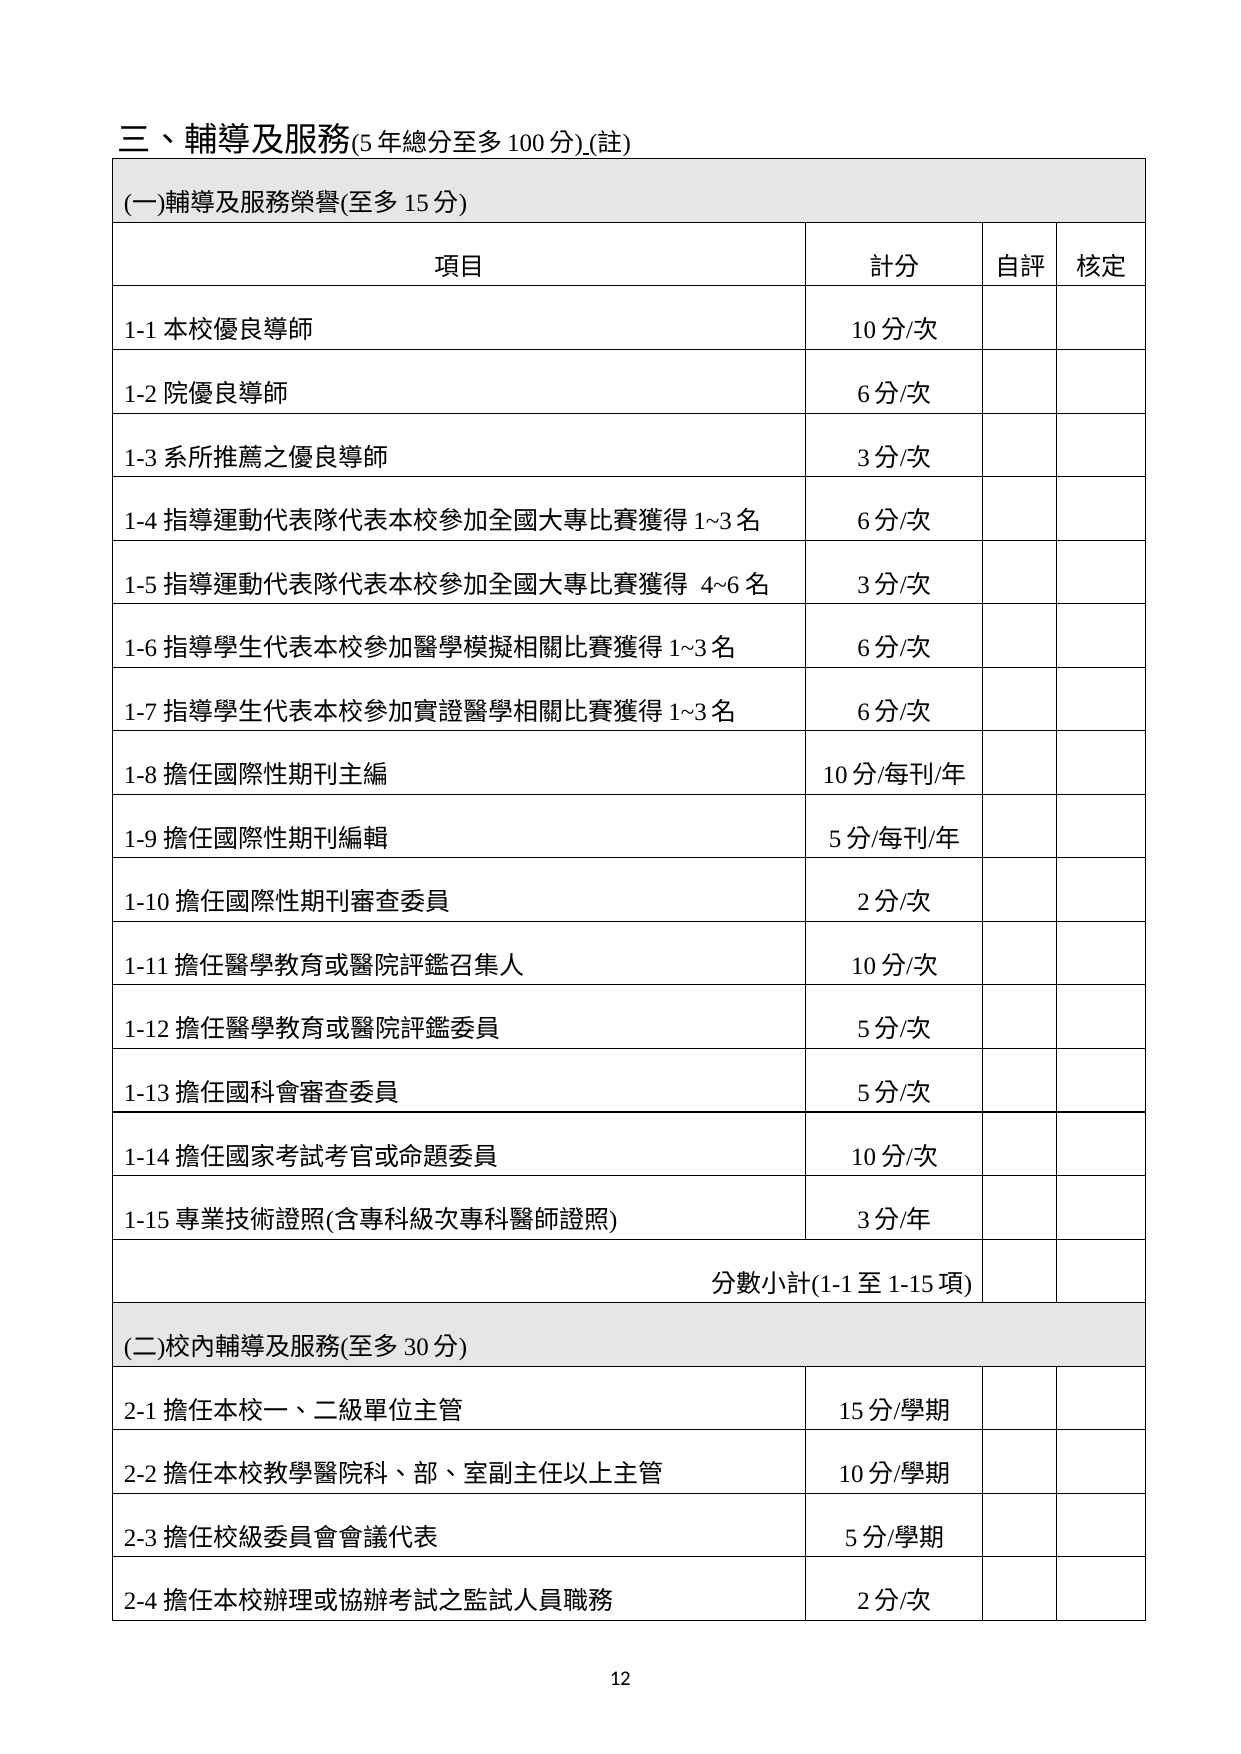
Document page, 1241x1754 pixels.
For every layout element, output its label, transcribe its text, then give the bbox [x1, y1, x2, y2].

table_cell [1057, 1049, 1145, 1111]
table_cell [1057, 668, 1145, 730]
table_cell 15分/學期 [806, 1367, 982, 1429]
table_cell 1-7 指導學生代表本校參加實證醫學相關比賽獲得1~3名 [113, 668, 805, 730]
table_cell 1-11 擔任醫學教育或醫院評鑑召集人 [113, 922, 805, 984]
table_cell 1-12 擔任醫學教育或醫院評鑑委員 [113, 985, 805, 1048]
table_cell [1057, 731, 1145, 794]
table_cell 10分/次 [806, 1113, 982, 1175]
table_cell 1-4 指導運動代表隊代表本校參加全國大專比賽獲得1~3名 [113, 477, 805, 539]
table_cell [983, 795, 1056, 857]
table_cell [983, 414, 1056, 476]
table_cell [983, 858, 1056, 921]
table_cell 2分/次 [806, 1557, 982, 1620]
table_cell 2-2 擔任本校教學醫院科、部、室副主任以上主管 [113, 1430, 805, 1493]
table_cell [1057, 541, 1145, 603]
table_cell 3分/年 [806, 1176, 982, 1238]
table_cell 1-2 院優良導師 [113, 350, 805, 412]
table_cell 3分/次 [806, 414, 982, 476]
table_cell 2-3 擔任校級委員會會議代表 [113, 1494, 805, 1556]
table_cell [1057, 477, 1145, 539]
table_cell 自評 [983, 223, 1056, 285]
table_cell [983, 604, 1056, 667]
table_cell (二)校內輔導及服務(至多30分) [113, 1303, 1145, 1366]
table_cell [1057, 604, 1145, 667]
table_cell 1-3 系所推薦之優良導師 [113, 414, 805, 476]
table_cell 10分/每刊/年 [806, 731, 982, 794]
table_cell [1057, 1367, 1145, 1429]
table_cell [1057, 795, 1145, 857]
table_cell [983, 1494, 1056, 1556]
table_cell 1-6 指導學生代表本校參加醫學模擬相關比賽獲得1~3名 [113, 604, 805, 667]
table_cell [1057, 350, 1145, 412]
table_cell 1-15 專業技術證照(含專科級次專科醫師證照) [113, 1176, 805, 1238]
table_cell 1-1 本校優良導師 [113, 286, 805, 349]
table_cell 5分/每刊/年 [806, 795, 982, 857]
table_cell 10分/次 [806, 286, 982, 349]
table_cell 5分/次 [806, 1049, 982, 1111]
table_cell 1-10 擔任國際性期刊審查委員 [113, 858, 805, 921]
table_cell 分數小計(1-1至1-15項) [113, 1240, 982, 1302]
table_cell 1-5 指導運動代表隊代表本校參加全國大專比賽獲得 4~6 名 [113, 541, 805, 603]
text 三、輔導及服務(5年總分至多100分) (註) [111, 96, 1128, 158]
table_cell [983, 985, 1056, 1048]
table_cell [1057, 922, 1145, 984]
table_cell 6分/次 [806, 668, 982, 730]
table_cell [1057, 1176, 1145, 1238]
table_cell 10分/次 [806, 922, 982, 984]
table_cell [983, 1240, 1056, 1302]
table_cell [1057, 1557, 1145, 1620]
table_cell [983, 541, 1056, 603]
table_cell [983, 1557, 1056, 1620]
table_cell 2-1 擔任本校一、二級單位主管 [113, 1367, 805, 1429]
table_cell [983, 1049, 1056, 1111]
table_cell [983, 350, 1056, 412]
table_cell 5分/次 [806, 985, 982, 1048]
table_cell 1-8 擔任國際性期刊主編 [113, 731, 805, 794]
table_cell [1057, 1113, 1145, 1175]
table_cell [1057, 286, 1145, 349]
table_cell [1057, 414, 1145, 476]
table_cell 6分/次 [806, 350, 982, 412]
table_cell 1-9 擔任國際性期刊編輯 [113, 795, 805, 857]
table_cell [983, 477, 1056, 539]
table_cell 項目 [113, 223, 805, 285]
table_cell 2分/次 [806, 858, 982, 921]
table_cell 6分/次 [806, 604, 982, 667]
table_cell [983, 1113, 1056, 1175]
table_cell 核定 [1057, 223, 1145, 285]
table_cell 1-14 擔任國家考試考官或命題委員 [113, 1113, 805, 1175]
table_cell [1057, 1240, 1145, 1302]
table_cell 10分/學期 [806, 1430, 982, 1493]
table_cell 1-13 擔任國科會審查委員 [113, 1049, 805, 1111]
table_cell 5分/學期 [806, 1494, 982, 1556]
table_cell [983, 1176, 1056, 1238]
table_cell 2-4 擔任本校辦理或協辦考試之監試人員職務 [113, 1557, 805, 1620]
table_cell 3分/次 [806, 541, 982, 603]
table_cell [1057, 985, 1145, 1048]
table_cell [983, 1430, 1056, 1493]
table_cell 計分 [806, 223, 982, 285]
table_cell [1057, 1430, 1145, 1493]
table_cell [983, 731, 1056, 794]
table_cell [1057, 1494, 1145, 1556]
table_cell [983, 668, 1056, 730]
table_cell 6分/次 [806, 477, 982, 539]
table_cell [983, 286, 1056, 349]
table_header (一)輔導及服務榮譽(至多15分) [113, 159, 1145, 222]
table_cell [983, 1367, 1056, 1429]
table_cell [983, 922, 1056, 984]
table_cell [1057, 858, 1145, 921]
